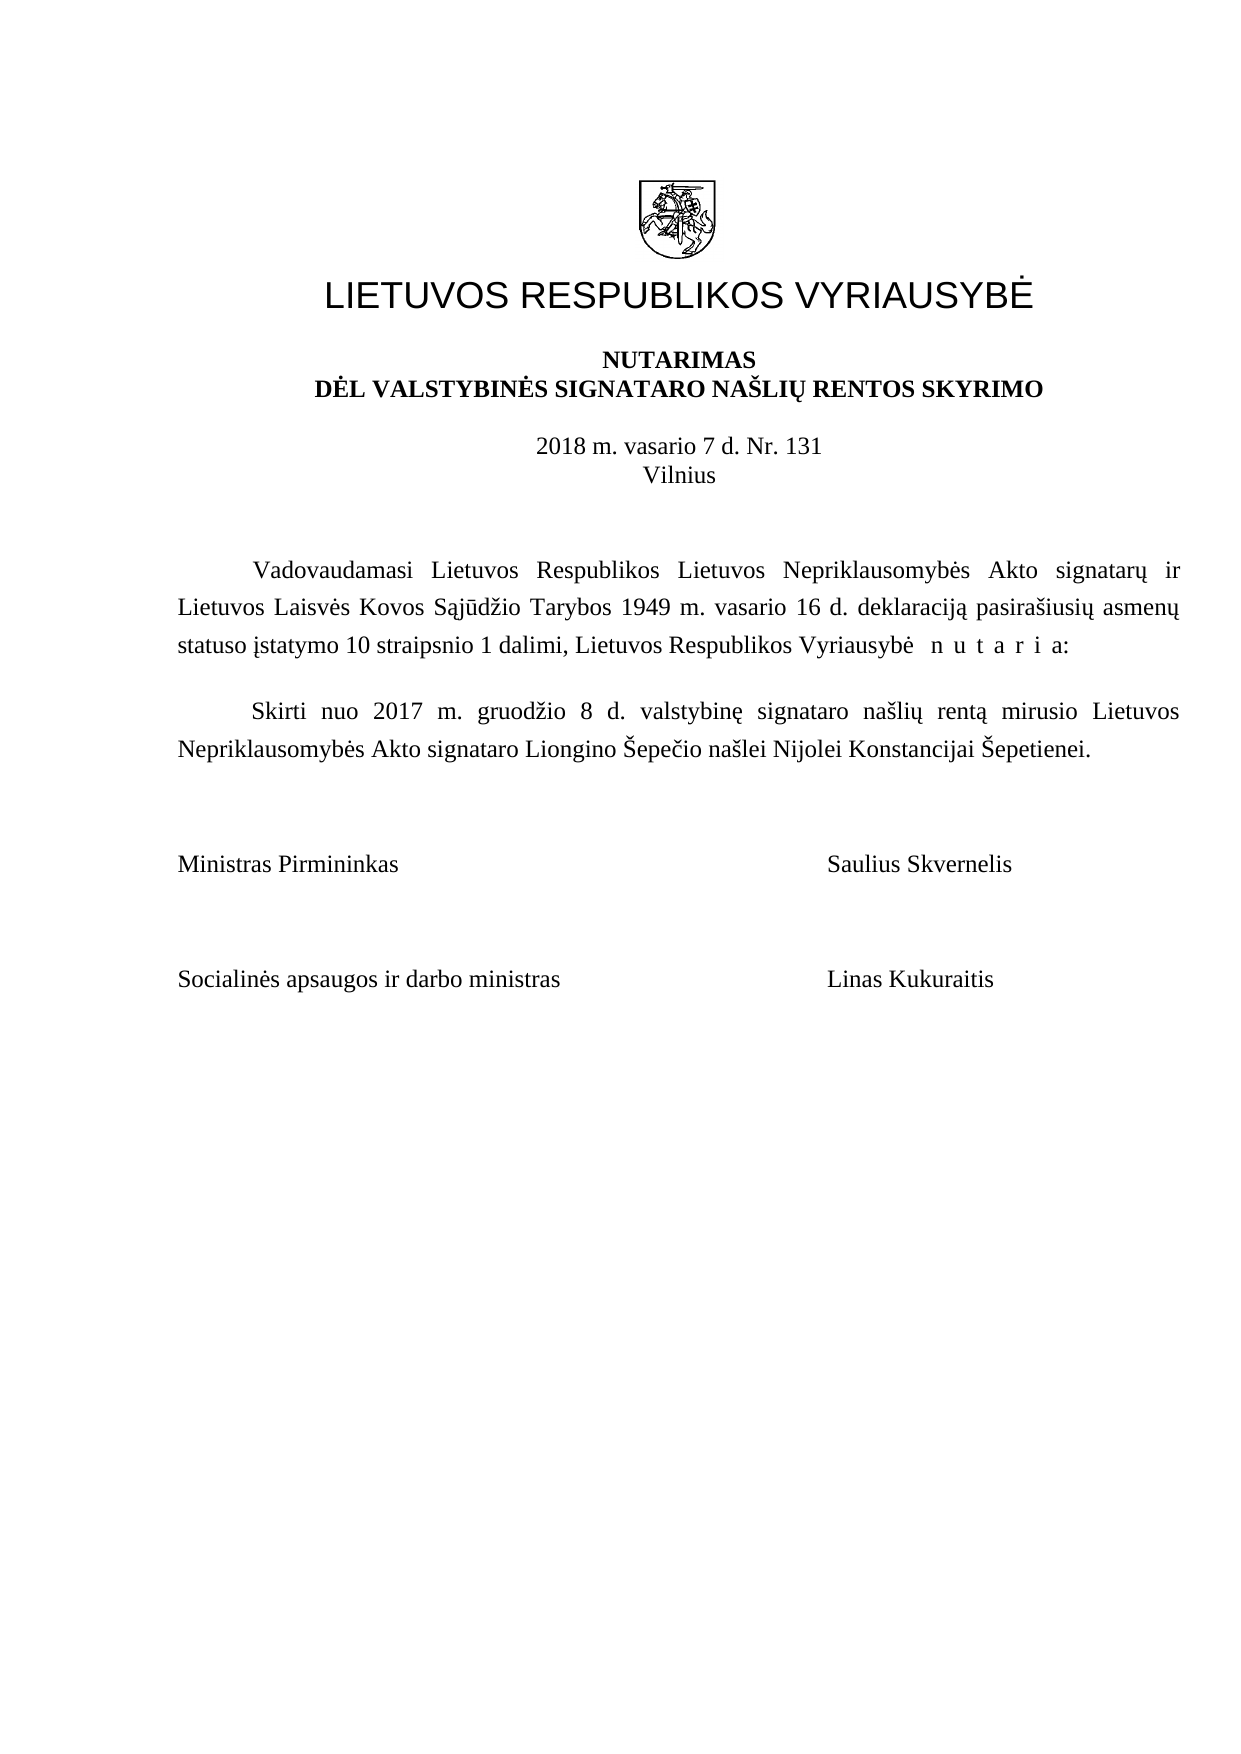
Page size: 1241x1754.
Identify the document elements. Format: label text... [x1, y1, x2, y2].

text nutarimas [177, 345, 1181, 374]
text Socialinės apsaugos ir darbo ministras Linas Kukuraitis [177, 964, 1181, 992]
text Skirti nuo 2017 m. gruodžio 8 d. valstybinę signataro našlių rentą mirusio Lietuvos Nepriklausomybės Akto signataro Liongino Šepečio našlei Nijolei Konstancijai Šepetienei. [177, 687, 1181, 762]
text Lietuvos Respublikos Vyriausybė [177, 273, 1181, 316]
text Ministras Pirmininkas Saulius Skvernelis [177, 849, 1181, 877]
text DĖL VALSTYBINĖS SIGNATARO NAŠLIŲ RENTOS SKYRIMO [177, 374, 1181, 402]
text Vilnius [177, 460, 1181, 489]
text 2018 m. vasario 7 d. Nr. 131 [177, 431, 1181, 460]
text Vadovaudamasi Lietuvos Respublikos Lietuvos Nepriklausomybės Akto signatarų ir Lietuvos Laisvės Kovos Sąjūdžio Tarybos 1949 m. vasario 16 d. deklaraciją pasirašiusių asmenų statuso įstatymo 10 straipsnio 1 dalimi, Lietuvos Respublikos Vyriausybė nutaria: [177, 546, 1181, 659]
